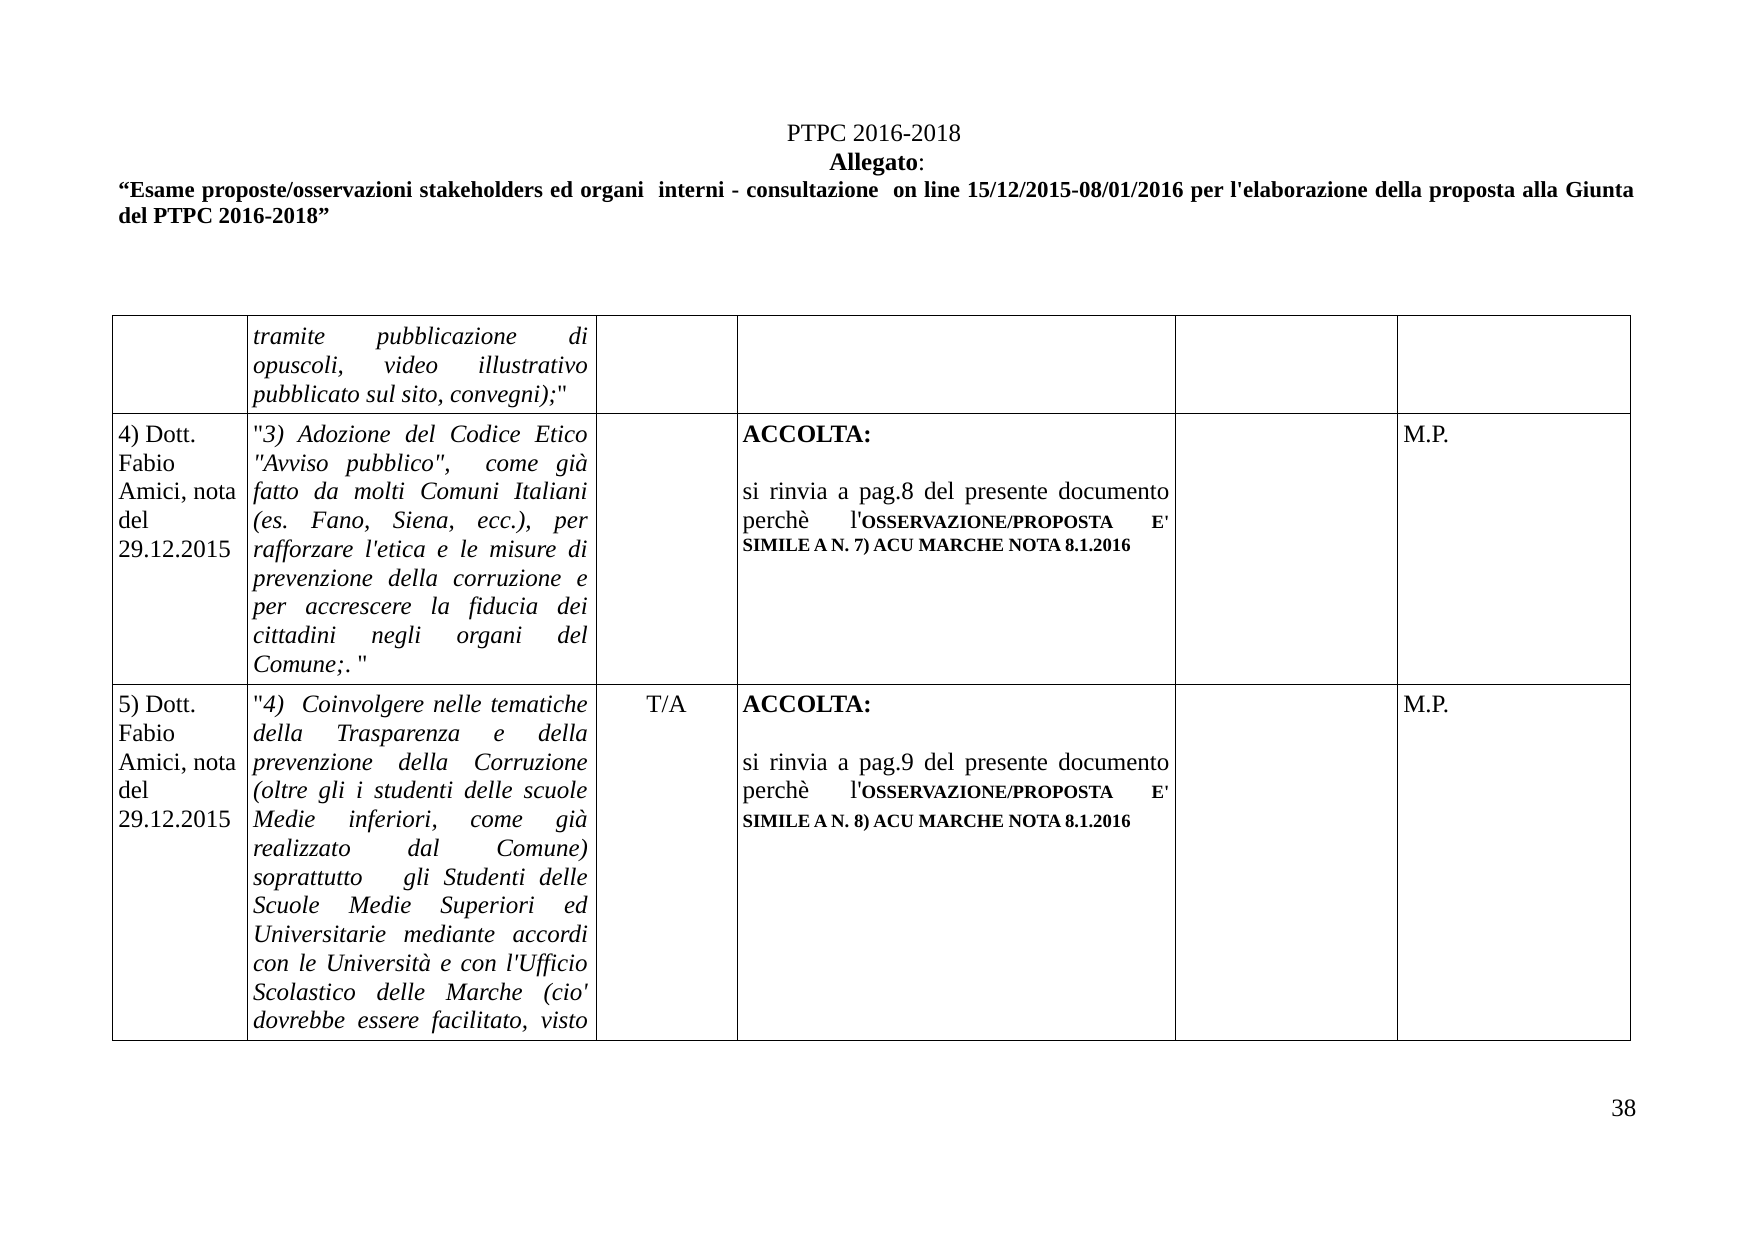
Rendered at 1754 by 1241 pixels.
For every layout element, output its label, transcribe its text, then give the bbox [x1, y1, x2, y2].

table_cell M.P. [1398, 685, 1630, 1040]
table_cell [1176, 316, 1397, 413]
table_cell [1176, 685, 1397, 1040]
table_cell 5) Dott. Fabio Amici, nota del 29.12.2015 [113, 685, 247, 1040]
table_cell ACCOLTA: si rinvia a pag.8 del presente documento perchè l'OSSERVAZIONE/PROPOSTA E' SIMILE A N. 7) ACU MARCHE NOTA 8.1.2016 [738, 414, 1175, 683]
table_cell [597, 316, 737, 413]
table_cell ACCOLTA: si rinvia a pag.9 del presente documento perchè l'OSSERVAZIONE/PROPOSTA E' SIMILE A N. 8) ACU MARCHE NOTA 8.1.2016 [738, 685, 1175, 1040]
table_cell [1176, 414, 1397, 683]
table_cell [1398, 316, 1630, 413]
table_cell "4) Coinvolgere nelle tematiche della Trasparenza e della prevenzione della Corruzione (oltre gli i studenti delle scuole Medie inferiori, come già realizzato dal Comune) soprattutto gli Studenti delle Scuole Medie Superiori ed Universitarie mediante accordi con le Università e con l'Ufficio Scolastico delle Marche (cio' dovrebbe essere facilitato, visto [248, 685, 596, 1040]
table_cell 4) Dott. Fabio Amici, nota del 29.12.2015 [113, 414, 247, 683]
table_cell "3) Adozione del Codice Etico "Avviso pubblico", come già fatto da molti Comuni Italiani (es. Fano, Siena, ecc.), per rafforzare l'etica e le misure di prevenzione della corruzione e per accrescere la fiducia dei cittadini negli organi del Comune;. " [248, 414, 596, 683]
table_cell [113, 316, 247, 413]
table_cell M.P. [1398, 414, 1630, 683]
table_cell [597, 414, 737, 683]
table_cell tramite pubblicazione di opuscoli, video illustrativo pubblicato sul sito, convegni);" [248, 316, 596, 413]
table_cell T/A [597, 685, 737, 1040]
table_cell [738, 316, 1175, 413]
